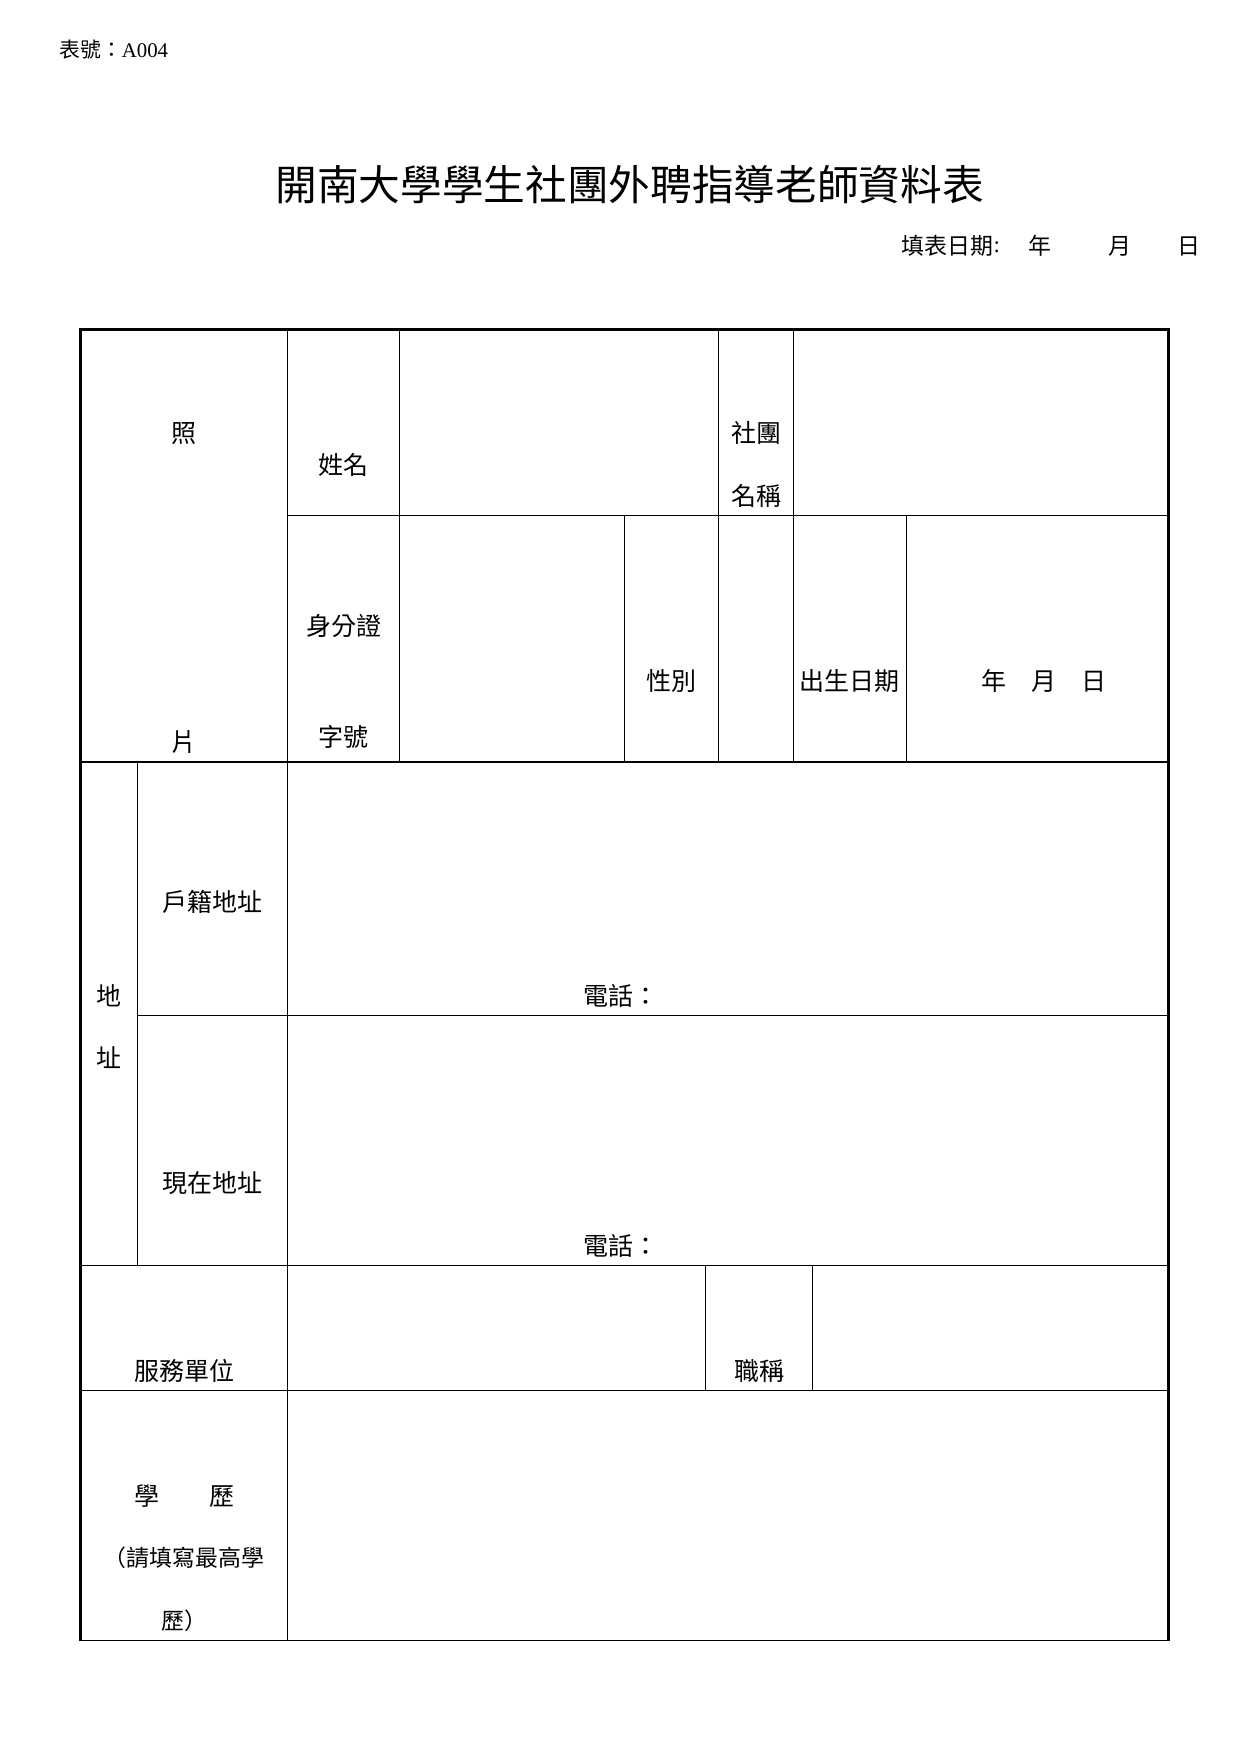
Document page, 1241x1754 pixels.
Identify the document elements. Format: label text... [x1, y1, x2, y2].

table_cell 地 址 [82, 763, 137, 1265]
table_cell 電話： [288, 1016, 1167, 1265]
table_cell 職稱 [706, 1266, 812, 1390]
table_cell 年 月 日 [907, 516, 1167, 761]
text 開南大學學生社團外聘指導老師資料表 [59, 140, 1200, 203]
table_header [1170, 328, 1176, 1640]
table_cell 戶籍地址 [138, 763, 287, 1015]
table_cell 服務單位 [82, 1266, 287, 1390]
table_header 照 片 [82, 331, 287, 761]
table_cell [400, 516, 624, 761]
table_header 社團名稱 [719, 331, 793, 515]
table_header [400, 331, 718, 515]
table_header 姓名 [288, 331, 399, 515]
table_cell [813, 1266, 1167, 1390]
table_header [794, 331, 1167, 515]
table_cell 性別 [625, 516, 718, 761]
text 填表日期: 年 月 日 [59, 203, 1200, 265]
table_cell [288, 1391, 1167, 1640]
table_cell 身分證 字號 [288, 516, 399, 761]
table_cell 現在地址 [138, 1016, 287, 1265]
table_cell 電話： [288, 763, 1167, 1015]
table_cell [719, 516, 793, 761]
table_cell 學 歷 （請填寫最高學歷） [82, 1391, 287, 1640]
table_cell 出生日期 [794, 516, 906, 761]
table_cell [288, 1266, 705, 1390]
